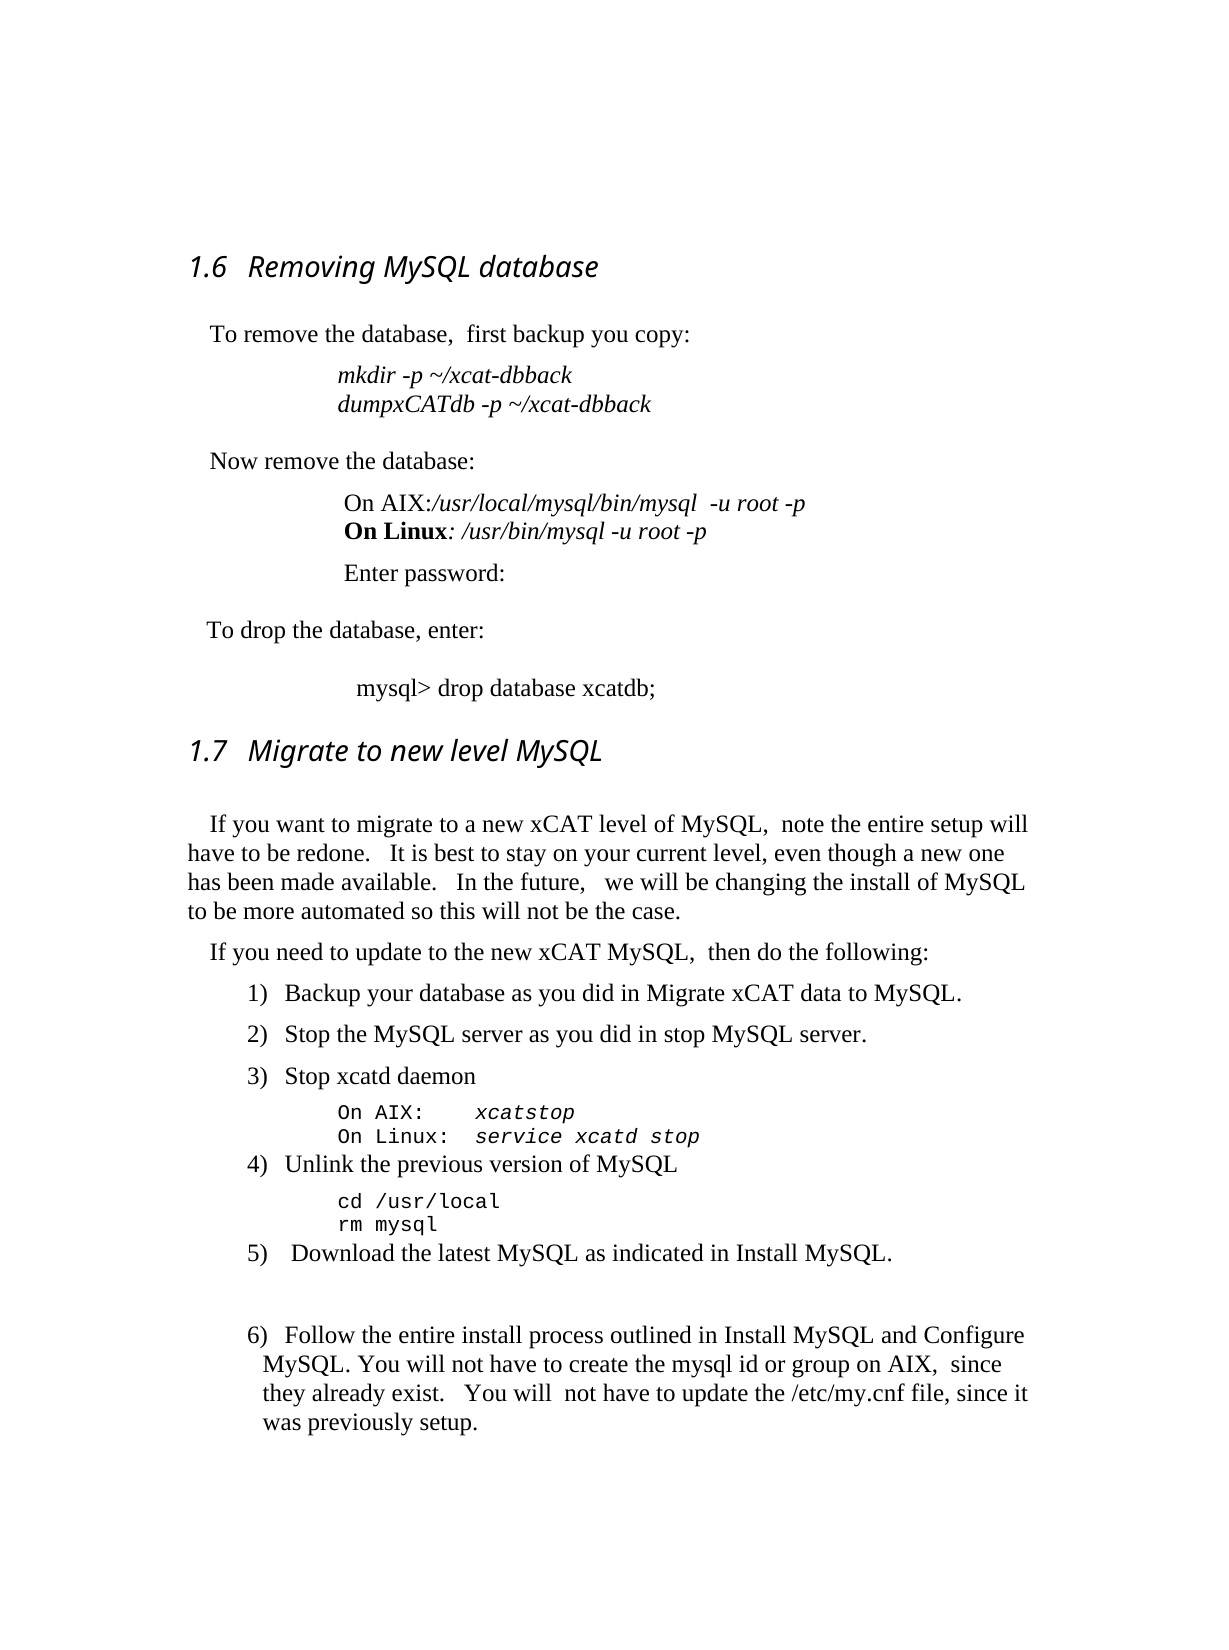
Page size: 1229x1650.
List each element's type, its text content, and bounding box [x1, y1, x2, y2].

list cd /usr/local [262, 1191, 1041, 1214]
list rm mysql [262, 1214, 1041, 1238]
subtitle Migrate to new level MySQL [187, 730, 1041, 770]
list dumpxCATdb -p ~/xcat-dbback [300, 389, 1041, 418]
list mkdir -p ~/xcat-dbback [300, 360, 1041, 389]
text To drop the database, enter: [187, 615, 1041, 644]
text mysql> drop database xcatdb; [187, 673, 1041, 701]
list Unlink the previous version of MySQL [225, 1149, 1041, 1178]
list Stop xcatd daemon [225, 1061, 1041, 1089]
list On AIX: xcatstop On Linux: service xcatd stop [262, 1102, 1041, 1149]
list Backup your database as you did in Migrate xCAT data to MySQL. [225, 978, 1041, 1007]
subtitle Removing MySQL database [187, 246, 1041, 286]
text If you want to migrate to a new xCAT level of MySQL, note the entire setup will have to be redone. It is best to stay on your current level, even though a new one has been made available. In the future, we will be changing the install of MySQL to be more automated so this will not be the case. [187, 809, 1041, 924]
text On AIX:/usr/local/mysql/bin/mysql -u root -p [187, 488, 1041, 516]
text If you need to update to the new xCAT MySQL, then do the following: [187, 937, 1041, 966]
list Follow the entire install process outlined in Install MySQL and Configure MySQL. You will not have to create the mysql id or group on AIX, since they already exist. You will not have to update the /etc/my.cnf file, since it was previously setup. [225, 1320, 1041, 1435]
list Download the latest MySQL as indicated in Install MySQL. [225, 1238, 1041, 1267]
text On Linux: /usr/bin/mysql -u root -p [187, 516, 1041, 545]
list Enter password: [225, 558, 1041, 586]
text Now remove the database: [187, 446, 1041, 475]
list Stop the MySQL server as you did in stop MySQL server. [225, 1019, 1041, 1048]
text To remove the database, first backup you copy: [187, 319, 1041, 348]
